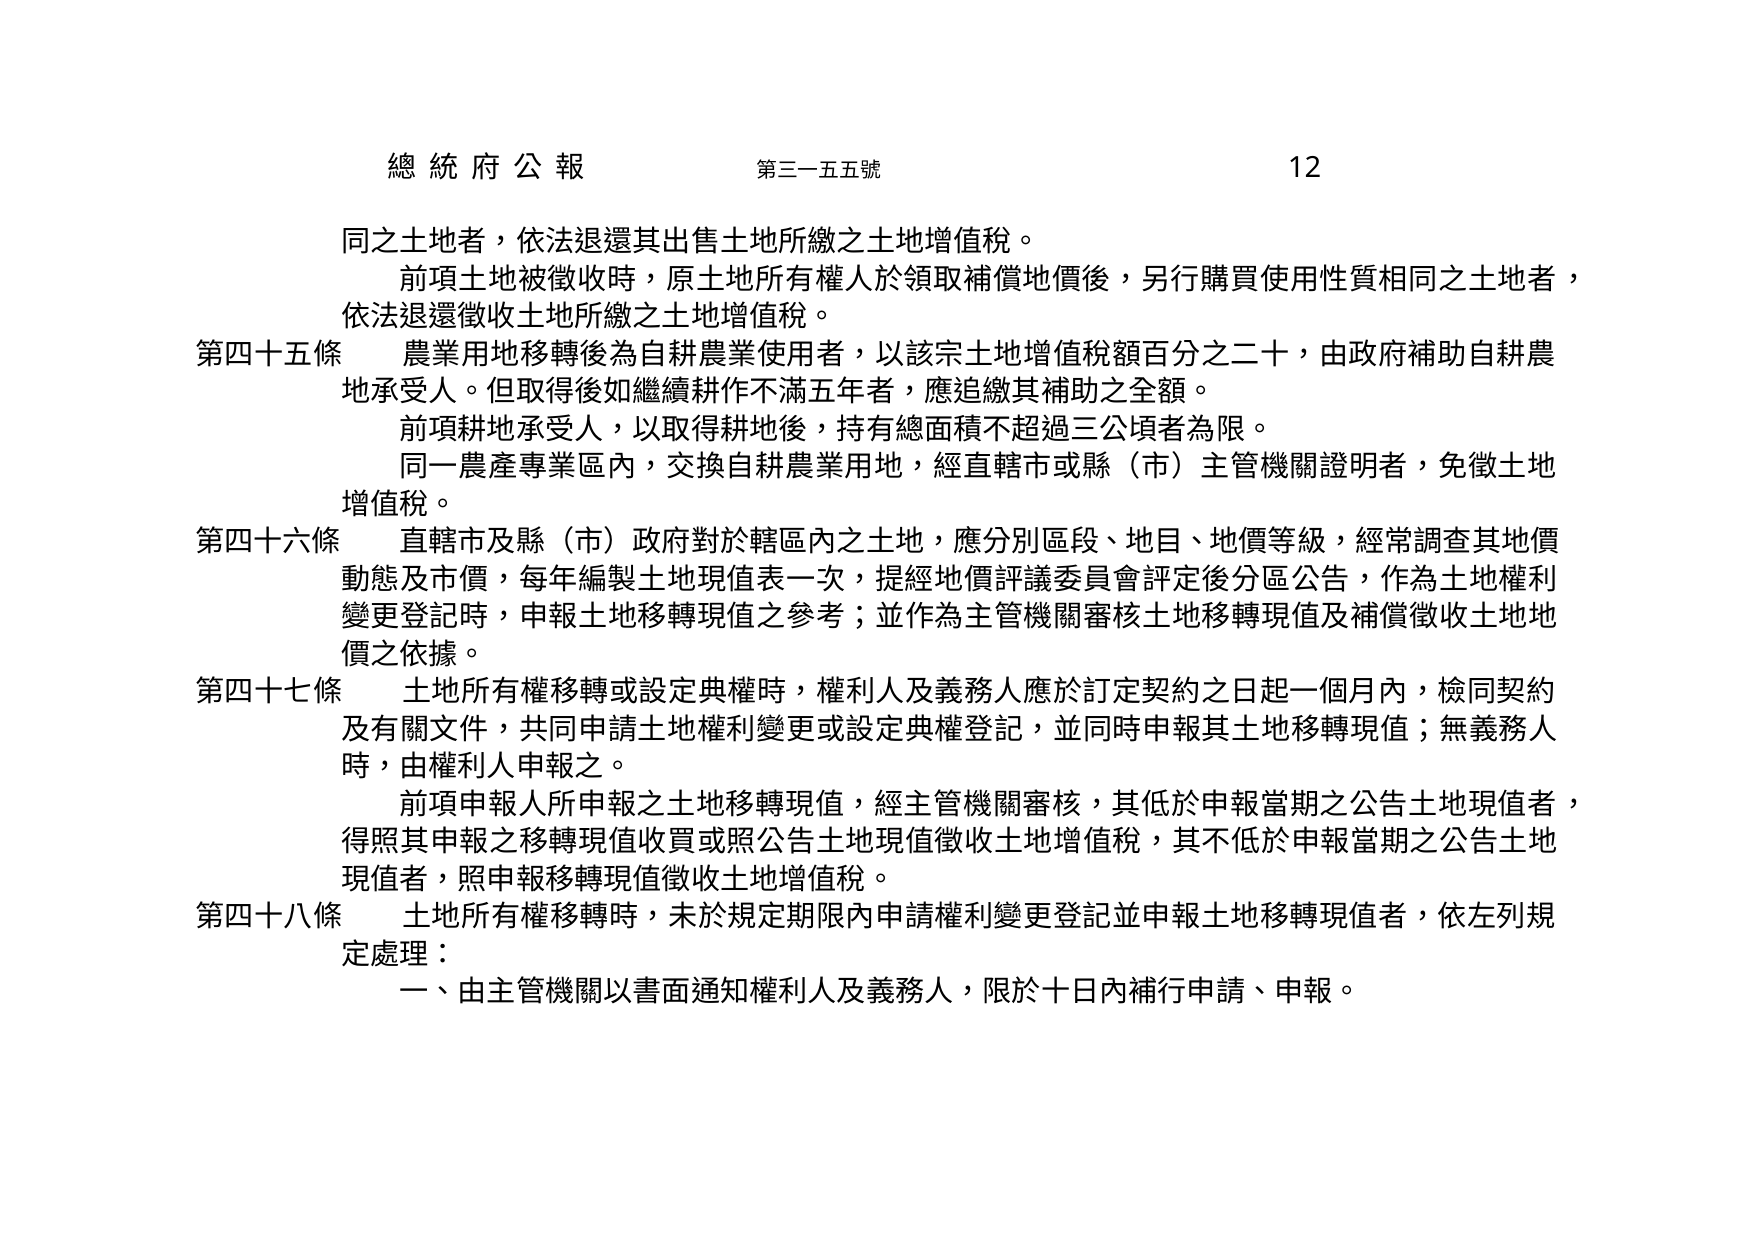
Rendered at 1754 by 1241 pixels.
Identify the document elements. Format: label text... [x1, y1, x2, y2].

text 前項申報人所申報之土地移轉現值，經主管機關審核，其低於申報當期之公告土地現值者，得照其申報之移轉現值收買或照公告土地現值徵收土地增值稅，其不低於申報當期之公告土地現值者，照申報移轉現值徵收土地增值稅。 [341, 784, 1559, 897]
text 第四十八條 土地所有權移轉時，未於規定期限內申請權利變更登記並申報土地移轉現值者，依左列規定處理： [195, 897, 1559, 972]
text 第四十五條 農業用地移轉後為自耕農業使用者，以該宗土地增值稅額百分之二十，由政府補助自耕農地承受人。但取得後如繼續耕作不滿五年者，應追繳其補助之全額。 [195, 334, 1559, 409]
text 同一農產專業區內，交換自耕農業用地，經直轄市或縣（市）主管機關證明者，免徵土地增值稅。 [341, 447, 1559, 522]
text 第四十六條 直轄市及縣（市）政府對於轄區內之土地，應分別區段、地目、地價等級，經常調查其地價動態及市價，每年編製土地現值表一次，提經地價評議委員會評定後分區公告，作為土地權利變更登記時，申報土地移轉現值之參考；並作為主管機關審核土地移轉現值及補償徵收土地地價之依據。 [195, 522, 1559, 672]
text 第四十七條 土地所有權移轉或設定典權時，權利人及義務人應於訂定契約之日起一個月內，檢同契約及有關文件，共同申請土地權利變更或設定典權登記，並同時申報其土地移轉現值；無義務人時，由權利人申報之。 [195, 672, 1559, 784]
text 同之土地者，依法退還其出售土地所繳之土地增值稅。 [195, 222, 1559, 259]
text 前項土地被徵收時，原土地所有權人於領取補償地價後，另行購買使用性質相同之土地者，依法退還徵收土地所繳之土地增值稅。 [341, 259, 1559, 334]
text 前項耕地承受人，以取得耕地後，持有總面積不超過三公頃者為限。 [341, 409, 1559, 447]
text 一、由主管機關以書面通知權利人及義務人，限於十日內補行申請、申報。 [399, 972, 1559, 1009]
